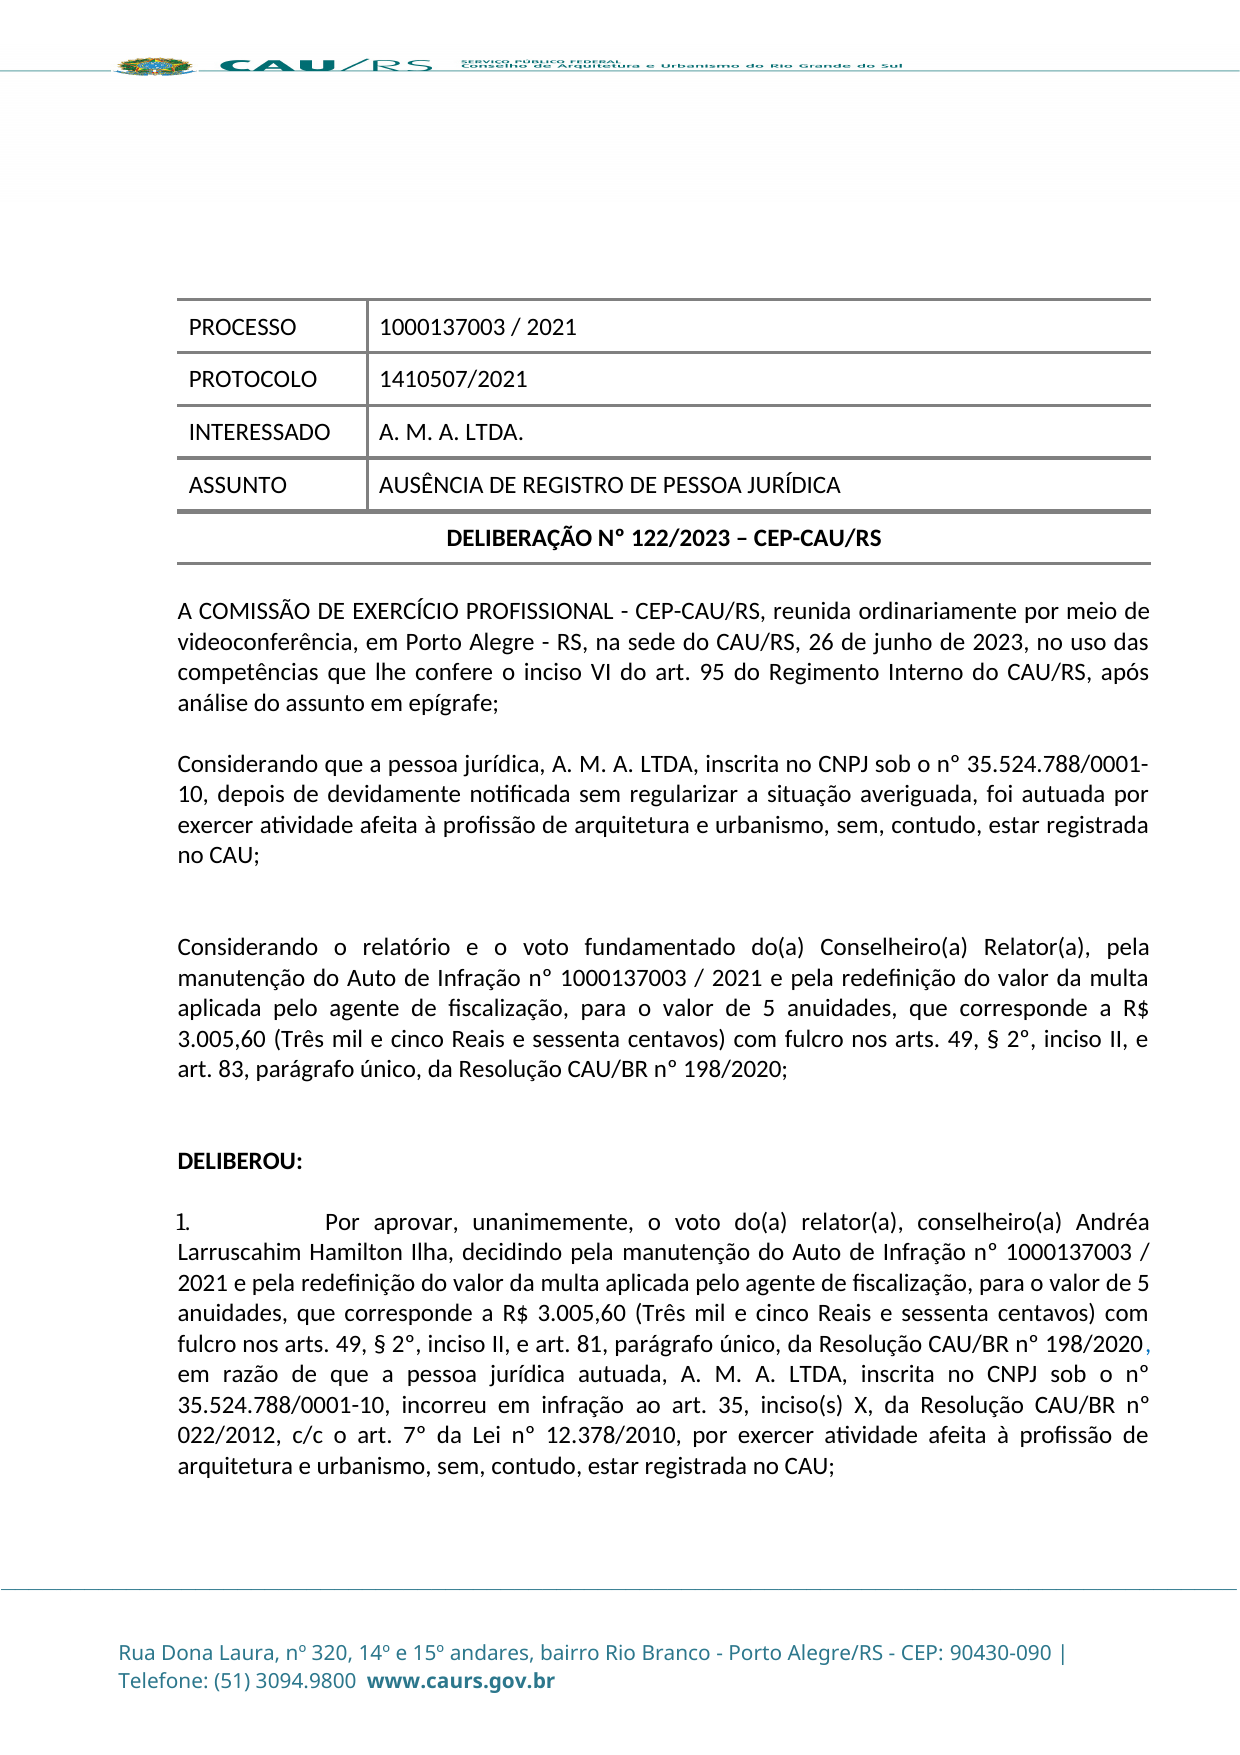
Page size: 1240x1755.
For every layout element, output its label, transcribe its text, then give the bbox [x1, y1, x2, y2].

text Considerando o relatório e o voto fundamentado do(a) Conselheiro(a) Relator(a), pela manutenção do Auto de Infração nº 1000137003 / 2021 e pela redefinição do valor da multa aplicada pelo agente de fiscalização, para o valor de 5 anuidades, que corresponde a R$ 3.005,60 (Três mil e cinco Reais e sessenta centavos) com fulcro nos arts. 49, § 2º, inciso II, e art. 83, parágrafo único, da Resolução CAU/BR nº 198/2020; [177, 931, 1151, 1084]
text Considerando que a pessoa jurídica, A. M. A. LTDA, inscrita no CNPJ sob o nº 35.524.788/0001-10, depois de devidamente notificada sem regularizar a situação averiguada, foi autuada por exercer atividade afeita à profissão de arquitetura e urbanismo, sem, contudo, estar registrada no CAU; [177, 748, 1151, 870]
text A COMISSÃO DE EXERCÍCIO PROFISSIONAL - CEP-CAU/RS, reunida ordinariamente por meio de videoconferência, em Porto Alegre - RS, na sede do CAU/RS, 26 de junho de 2023, no uso das competências que lhe confere o inciso VI do art. 95 do Regimento Interno do CAU/RS, após análise do assunto em epígrafe; [177, 596, 1151, 718]
list Por aprovar, unanimemente, o voto do(a) relator(a), conselheiro(a) Andréa Larruscahim Hamilton Ilha, decidindo pela manutenção do Auto de Infração nº 1000137003 / 2021 e pela redefinição do valor da multa aplicada pelo agente de fiscalização, para o valor de 5 anuidades, que corresponde a R$ 3.005,60 (Três mil e cinco Reais e sessenta centavos) com fulcro nos arts. 49, § 2º, inciso II, e art. 81, parágrafo único, da Resolução CAU/BR nº 198/2020, em razão de que a pessoa jurídica autuada, A. M. A. LTDA, inscrita no CNPJ sob o nº 35.524.788/0001-10, incorreu em infração ao art. 35, inciso(s) X, da Resolução CAU/BR nº 022/2012, c/c o art. 7º da Lei nº 12.378/2010, por exercer atividade afeita à profissão de arquitetura e urbanismo, sem, contudo, estar registrada no CAU; [176, 1206, 1151, 1481]
table_header 1000137003 / 2021 [369, 301, 1151, 351]
text DELIBEROU: [177, 1145, 1151, 1175]
table_cell ASSUNTO [177, 460, 366, 509]
table_cell A. M. A. LTDA. [369, 407, 1151, 456]
table_header PROCESSO [177, 301, 366, 351]
table_cell 1410507/2021 [369, 354, 1151, 404]
table_cell INTERESSADO [177, 407, 366, 456]
table_cell DELIBERAÇÃO Nº 122/2023 – CEP-CAU/RS [177, 514, 1151, 562]
table_cell PROTOCOLO [177, 354, 366, 404]
table_cell AUSÊNCIA DE REGISTRO DE PESSOA JURÍDICA [369, 460, 1151, 509]
